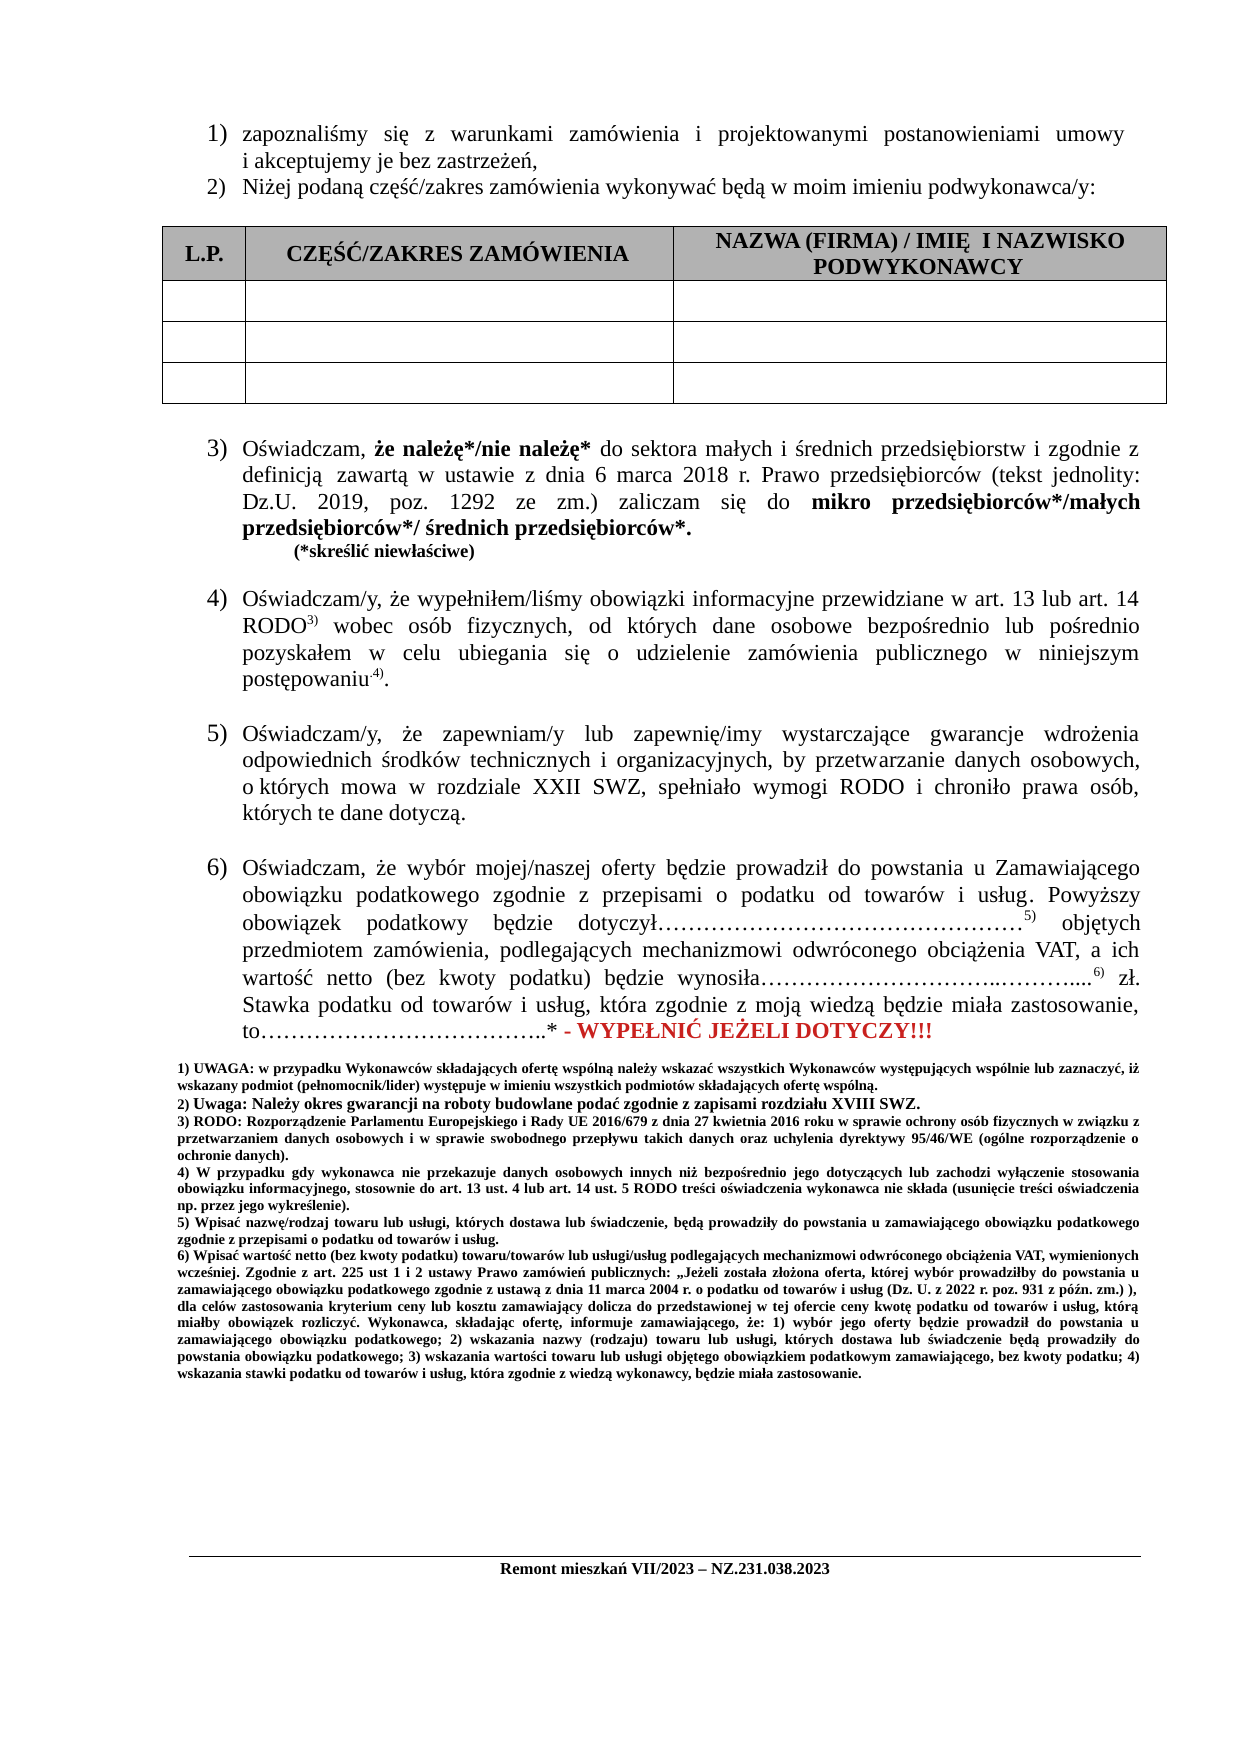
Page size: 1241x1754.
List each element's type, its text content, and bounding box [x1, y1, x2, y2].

list Oświadczam/y, że wypełniłem/liśmy obowiązki informacyjne przewidziane w art. 13 lub art. 14 RODO3) wobec osób fizycznych, od których dane osobowe bezpośrednio lub pośrednio pozyskałem w celu ubiegania się o udzielenie zamówienia publicznego w niniejszym postępowaniu.4). [207, 583, 1141, 691]
table_cell [674, 363, 1166, 403]
list 4) W przypadku gdy wykonawca nie przekazuje danych osobowych innych niż bezpośrednio jego dotyczących lub zachodzi wyłączenie stosowania obowiązku informacyjnego, stosownie do art. 13 ust. 4 lub art. 14 ust. 5 RODO treści oświadczenia wykonawca nie składa (usunięcie treści oświadczenia np. przez jego wykreślenie). [177, 1163, 1141, 1214]
table_header L.p. [163, 227, 245, 280]
table_cell [674, 322, 1166, 362]
table_cell [246, 363, 673, 403]
list Niżej podaną część/zakres zamówienia wykonywać będą w moim imieniu podwykonawca/y: [207, 173, 1141, 199]
table_cell [246, 322, 673, 362]
table_cell [163, 363, 245, 403]
list Oświadczam/y, że zapewniam/y lub zapewnię/imy wystarczające gwarancje wdrożenia odpowiednich środków technicznych i organizacyjnych, by przetwarzanie danych osobowych, o których mowa w rozdziale XXII SWZ, spełniało wymogi RODO i chroniło prawa osób, których te dane dotyczą. [207, 718, 1141, 826]
list 5) Wpisać nazwę/rodzaj towaru lub usługi, których dostawa lub świadczenie, będą prowadziły do powstania u zamawiającego obowiązku podatkowego zgodnie z przepisami o podatku od towarów i usług. [177, 1214, 1141, 1247]
table_cell [163, 281, 245, 321]
table_cell [246, 281, 673, 321]
list zapoznaliśmy się z warunkami zamówienia i projektowanymi postanowieniami umowy i akceptujemy je bez zastrzeżeń, [207, 118, 1141, 173]
list Oświadczam, że wybór mojej/naszej oferty będzie prowadził do powstania u Zamawiającego obowiązku podatkowego zgodnie z przepisami o podatku od towarów i usług. Powyższy obowiązek podatkowy będzie dotyczył…………………………………………5) objętych przedmiotem zamówienia, podlegających mechanizmowi odwróconego obciążenia VAT, a ich wartość netto (bez kwoty podatku) będzie wynosiła…………………………..………....6) zł. Stawka podatku od towarów i usług, która zgodnie z moją wiedzą będzie miała zastosowanie, to………………………………..* - WYPEŁNIĆ JEŻELI DOTYCZY!!! [207, 852, 1141, 1043]
table_cell [674, 281, 1166, 321]
list 2) Uwaga: Należy okres gwarancji na roboty budowlane podać zgodnie z zapisami rozdziału XVIII SWZ. [177, 1094, 1141, 1113]
list 6) Wpisać wartość netto (bez kwoty podatku) towaru/towarów lub usługi/usług podlegających mechanizmowi odwróconego obciążenia VAT, wymienionych wcześniej. Zgodnie z art. 225 ust 1 i 2 ustawy Prawo zamówień publicznych: „Jeżeli została złożona oferta, której wybór prowadziłby do powstania u zamawiającego obowiązku podatkowego zgodnie z ustawą z dnia 11 marca 2004 r. o podatku od towarów i usług (Dz. U. z 2022 r. poz. 931 z późn. zm.) ), dla celów zastosowania kryterium ceny lub kosztu zamawiający dolicza do przedstawionej w tej ofercie ceny kwotę podatku od towarów i usług, którą miałby obowiązek rozliczyć. Wykonawca, składając ofertę, informuje zamawiającego, że: 1) wybór jego oferty będzie prowadził do powstania u zamawiającego obowiązku podatkowego; 2) wskazania nazwy (rodzaju) towaru lub usługi, których dostawa lub świadczenie będą prowadziły do powstania obowiązku podatkowego; 3) wskazania wartości towaru lub usługi objętego obowiązkiem podatkowym zamawiającego, bez kwoty podatku; 4) wskazania stawki podatku od towarów i usług, która zgodnie z wiedzą wykonawcy, będzie miała zastosowanie. [177, 1247, 1141, 1381]
list 3) RODO: Rozporządzenie Parlamentu Europejskiego i Rady UE 2016/679 z dnia 27 kwietnia 2016 roku w sprawie ochrony osób fizycznych w związku z przetwarzaniem danych osobowych i w sprawie swobodnego przepływu takich danych oraz uchylenia dyrektywy 95/46/WE (ogólne rozporządzenie o ochronie danych). [177, 1113, 1141, 1163]
table_cell [163, 322, 245, 362]
list Oświadczam, że należę*/nie należę* do sektora małych i średnich przedsiębiorstw i zgodnie z definicją zawartą w ustawie z dnia 6 marca 2018 r. Prawo przedsiębiorców (tekst jednolity: Dz.U. 2019, poz. 1292 ze zm.) zaliczam się do mikro przedsiębiorców*/małych przedsiębiorców*/ średnich przedsiębiorców*. [207, 433, 1141, 540]
list (*skreślić niewłaściwe) [256, 540, 1141, 562]
table_header Nazwa (firma) / Imię i Nazwisko podwykonawcy [674, 227, 1166, 280]
list 1) UWAGA: w przypadku Wykonawców składających ofertę wspólną należy wskazać wszystkich Wykonawców występujących wspólnie lub zaznaczyć, iż wskazany podmiot (pełnomocnik/lider) występuje w imieniu wszystkich podmiotów składających ofertę wspólną. [177, 1060, 1141, 1094]
table_header Część/zakres zamówienia [246, 227, 673, 280]
